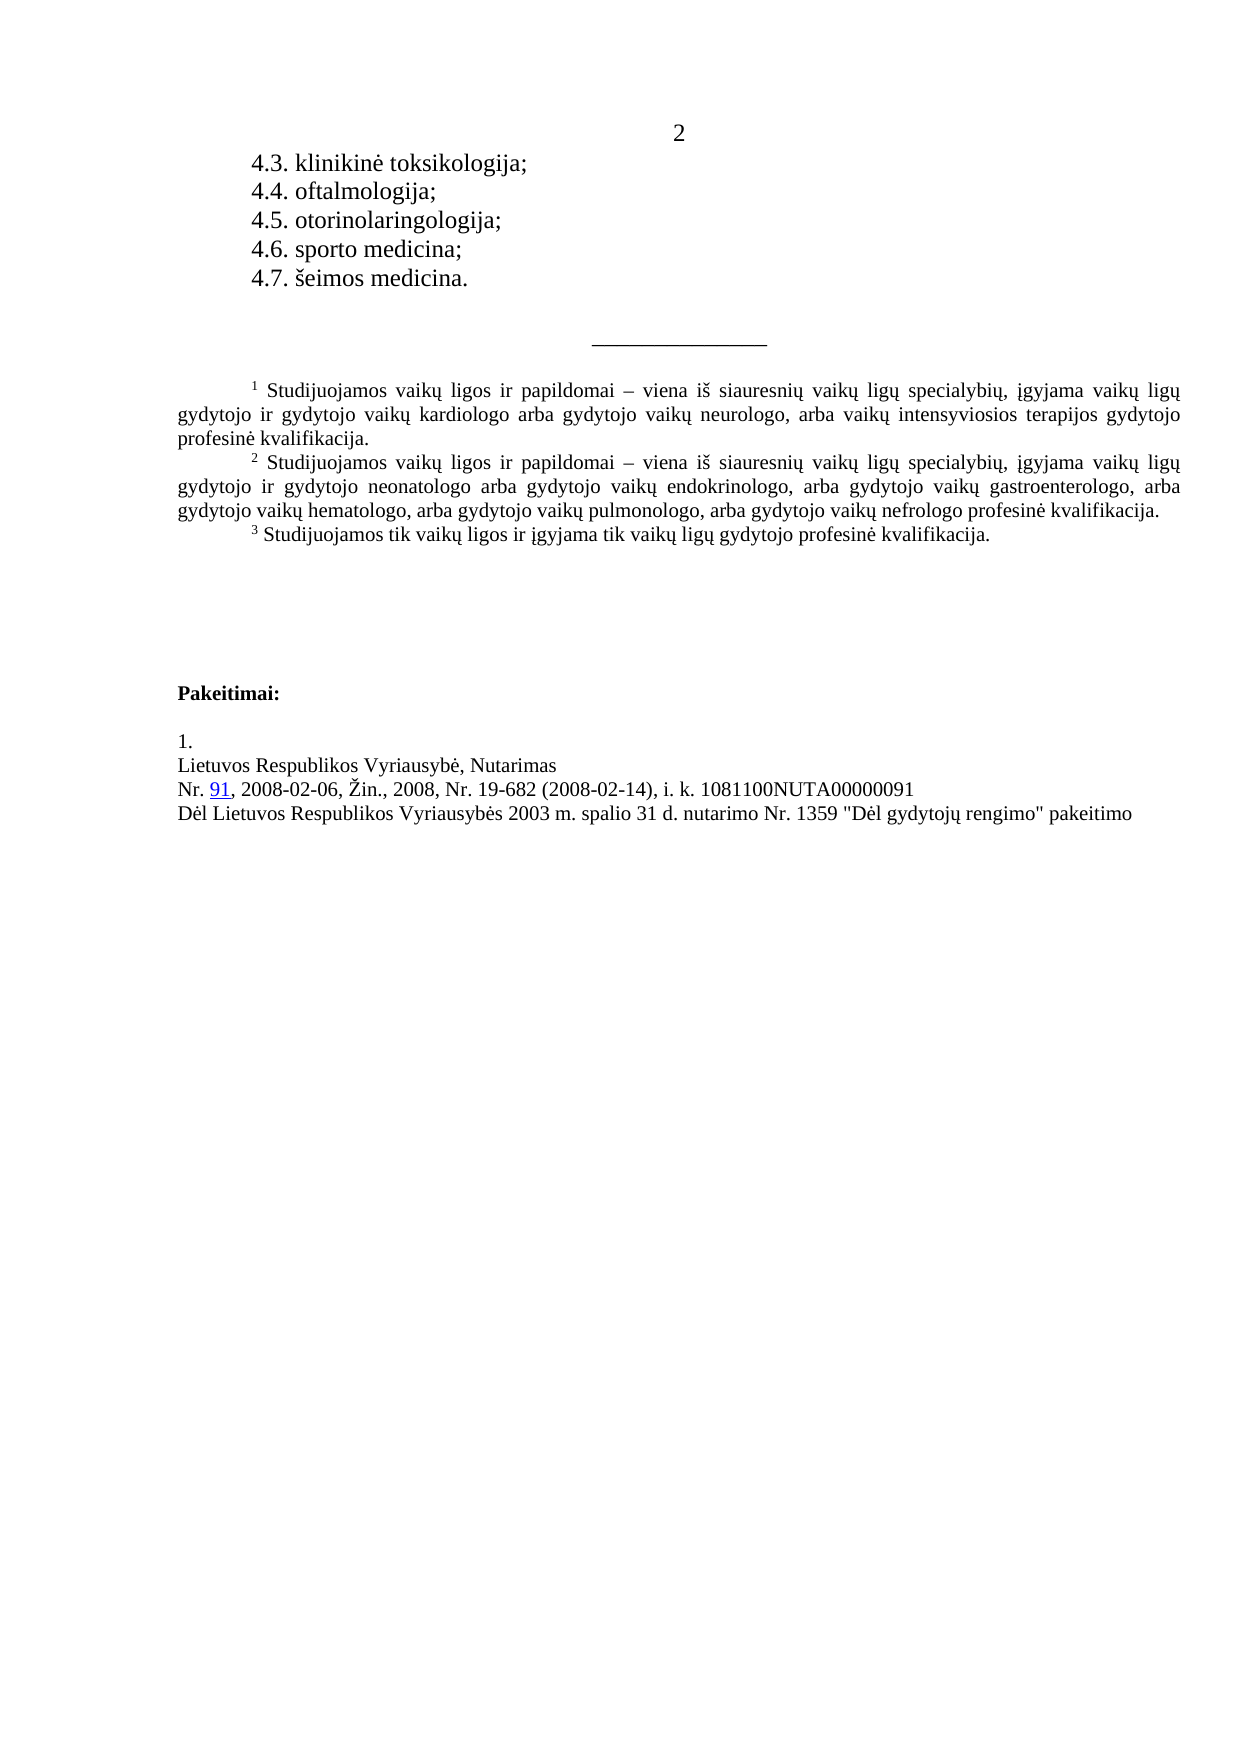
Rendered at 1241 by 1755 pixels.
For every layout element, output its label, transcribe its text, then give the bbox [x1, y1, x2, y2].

text Nr. 91, 2008-02-06, Žin., 2008, Nr. 19-682 (2008-02-14), i. k. 1081100NUTA00000091 [177, 777, 1181, 801]
text 3 Studijuojamos tik vaikų ligos ir įgyjama tik vaikų ligų gydytojo profesinė kvalifikacija. [177, 522, 1181, 546]
text Pakeitimai: [177, 680, 1181, 704]
text 1 Studijuojamos vaikų ligos ir papildomai – viena iš siauresnių vaikų ligų specialybių, įgyjama vaikų ligų gydytojo ir gydytojo vaikų kardiologo arba gydytojo vaikų neurologo, arba vaikų intensyviosios terapijos gydytojo profesinė kvalifikacija. [177, 378, 1181, 450]
text Dėl Lietuvos Respublikos Vyriausybės 2003 m. spalio 31 d. nutarimo Nr. 1359 "Dėl gydytojų rengimo" pakeitimo [177, 801, 1181, 825]
text 1. [177, 728, 1181, 753]
text Lietuvos Respublikos Vyriausybė, Nutarimas [177, 753, 1181, 777]
text 4.7. šeimos medicina. [177, 263, 1181, 291]
text 2 Studijuojamos vaikų ligos ir papildomai – viena iš siauresnių vaikų ligų specialybių, įgyjama vaikų ligų gydytojo ir gydytojo neonatologo arba gydytojo vaikų endokrinologo, arba gydytojo vaikų gastroenterologo, arba gydytojo vaikų hematologo, arba gydytojo vaikų pulmonologo, arba gydytojo vaikų nefrologo profesinė kvalifikacija. [177, 450, 1181, 522]
text ______________ [177, 320, 1181, 349]
text 4.3. klinikinė toksikologija; [177, 148, 1181, 176]
text 4.6. sporto medicina; [177, 234, 1181, 263]
text 4.5. otorinolaringologija; [177, 205, 1181, 234]
text 4.4. oftalmologija; [177, 176, 1181, 205]
